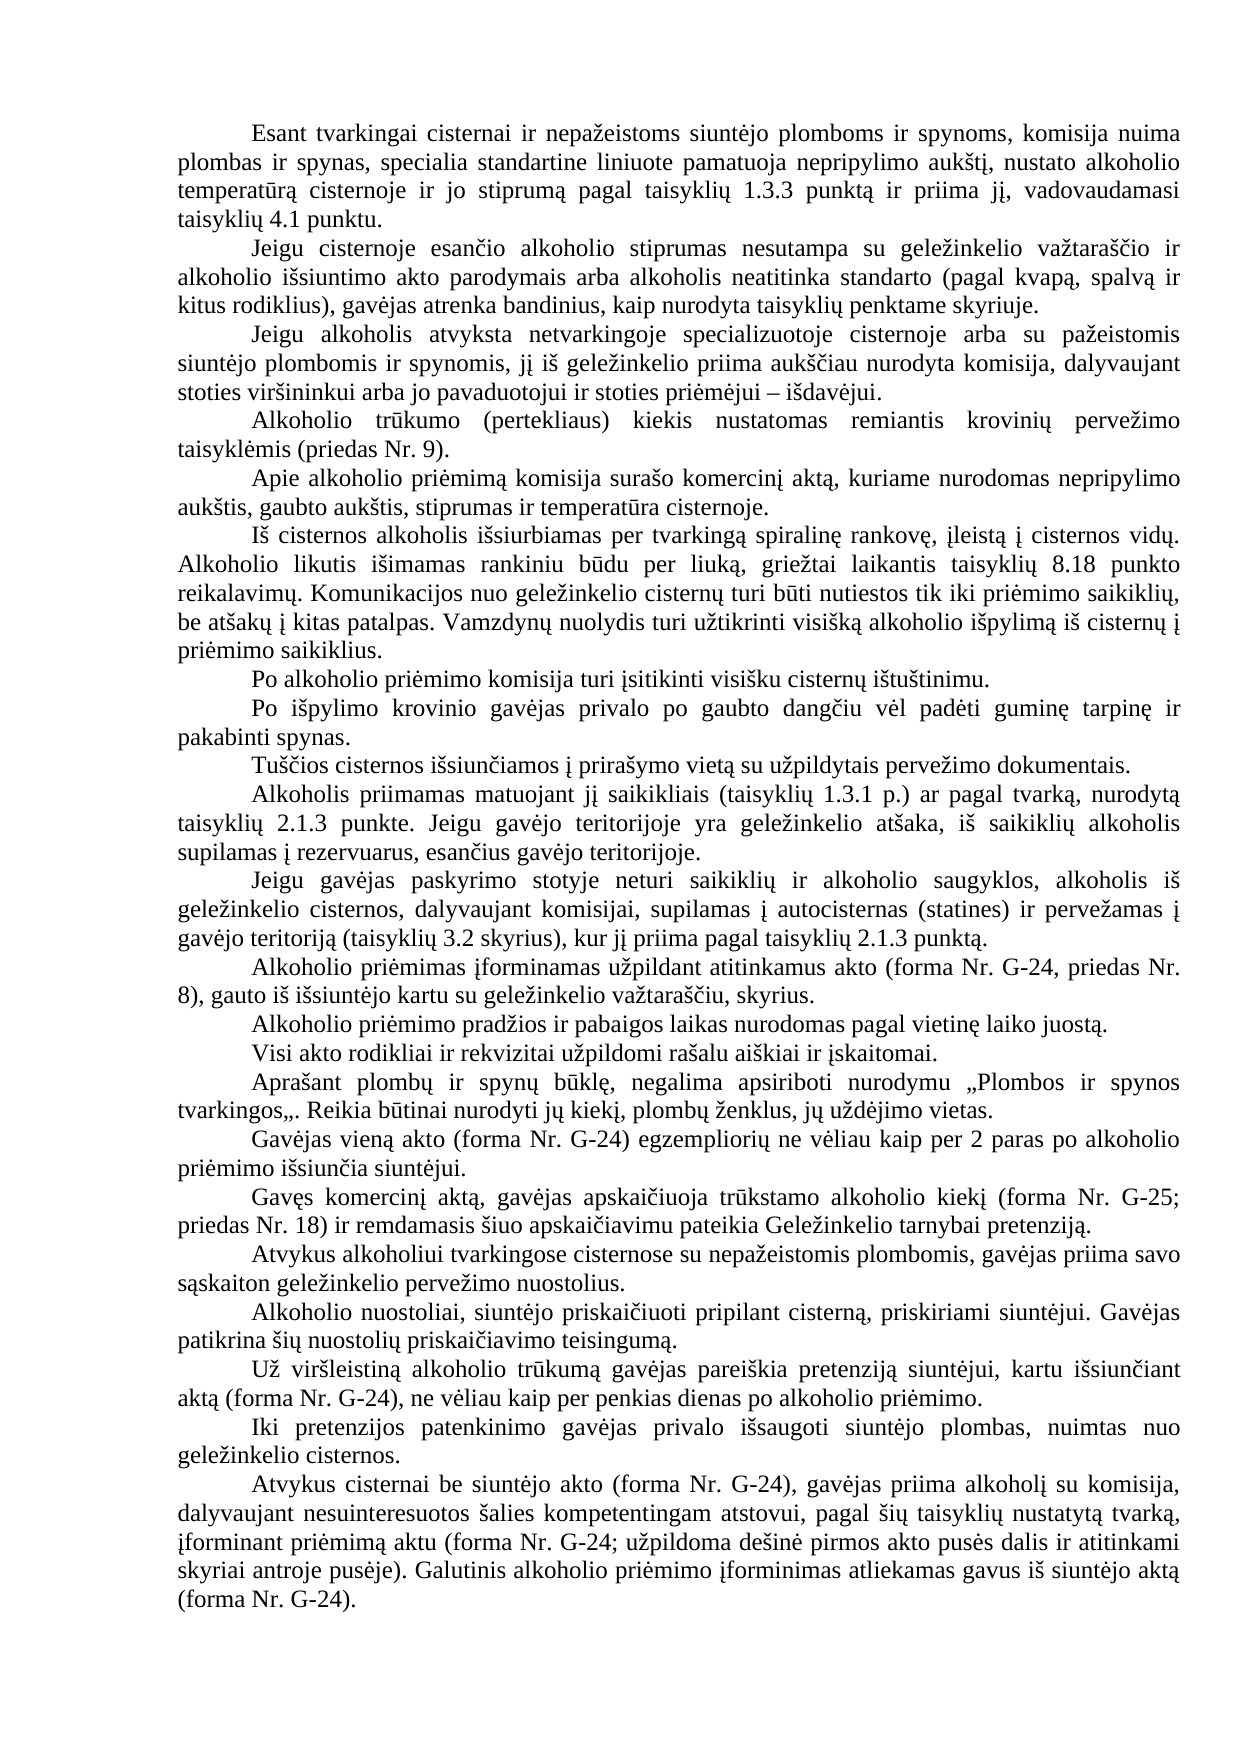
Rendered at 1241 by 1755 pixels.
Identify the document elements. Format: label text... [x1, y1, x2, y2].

text Tuščios cisternos išsiunčiamos į prirašymo vietą su užpildytais pervežimo dokumentais. [177, 751, 1181, 779]
text Alkoholio priėmimas įforminamas užpildant atitinkamus akto (forma Nr. G-24, priedas Nr. 8), gauto iš išsiuntėjo kartu su geležinkelio važtaraščiu, skyrius. [177, 952, 1181, 1009]
text Aprašant plombų ir spynų būklę, negalima apsiriboti nurodymu „Plombos ir spynos tvarkingos„. Reikia būtinai nurodyti jų kiekį, plombų ženklus, jų uždėjimo vietas. [177, 1067, 1181, 1124]
text Gavėjas vieną akto (forma Nr. G-24) egzempliorių ne vėliau kaip per 2 paras po alkoholio priėmimo išsiunčia siuntėjui. [177, 1124, 1181, 1182]
text Visi akto rodikliai ir rekvizitai užpildomi rašalu aiškiai ir įskaitomai. [177, 1038, 1181, 1067]
text Jeigu alkoholis atvyksta netvarkingoje specializuotoje cisternoje arba su pažeistomis siuntėjo plombomis ir spynomis, jį iš geležinkelio priima aukščiau nurodyta komisija, dalyvaujant stoties viršininkui arba jo pavaduotojui ir stoties priėmėjui – išdavėjui. [177, 319, 1181, 406]
text Jeigu cisternoje esančio alkoholio stiprumas nesutampa su geležinkelio važtaraščio ir alkoholio išsiuntimo akto parodymais arba alkoholis neatitinka standarto (pagal kvapą, spalvą ir kitus rodiklius), gavėjas atrenka bandinius, kaip nurodyta taisyklių penktame skyriuje. [177, 233, 1181, 319]
text Alkoholio trūkumo (pertekliaus) kiekis nustatomas remiantis krovinių pervežimo taisyklėmis (priedas Nr. 9). [177, 406, 1181, 463]
text Atvykus cisternai be siuntėjo akto (forma Nr. G-24), gavėjas priima alkoholį su komisija, dalyvaujant nesuinteresuotos šalies kompetentingam atstovui, pagal šių taisyklių nustatytą tvarką, įforminant priėmimą aktu (forma Nr. G-24; užpildoma dešinė pirmos akto pusės dalis ir atitinkami skyriai antroje pusėje). Galutinis alkoholio priėmimo įforminimas atliekamas gavus iš siuntėjo aktą (forma Nr. G-24). [177, 1469, 1181, 1613]
text Alkoholio nuostoliai, siuntėjo priskaičiuoti pripilant cisterną, priskiriami siuntėjui. Gavėjas patikrina šių nuostolių priskaičiavimo teisingumą. [177, 1297, 1181, 1354]
text Gavęs komercinį aktą, gavėjas apskaičiuoja trūkstamo alkoholio kiekį (forma Nr. G-25; priedas Nr. 18) ir remdamasis šiuo apskaičiavimu pateikia Geležinkelio tarnybai pretenziją. [177, 1182, 1181, 1239]
text Alkoholis priimamas matuojant jį saikikliais (taisyklių 1.3.1 p.) ar pagal tvarką, nurodytą taisyklių 2.1.3 punkte. Jeigu gavėjo teritorijoje yra geležinkelio atšaka, iš saikiklių alkoholis supilamas į rezervuarus, esančius gavėjo teritorijoje. [177, 779, 1181, 866]
text Alkoholio priėmimo pradžios ir pabaigos laikas nurodomas pagal vietinę laiko juostą. [177, 1009, 1181, 1038]
text Atvykus alkoholiui tvarkingose cisternose su nepažeistomis plombomis, gavėjas priima savo sąskaiton geležinkelio pervežimo nuostolius. [177, 1239, 1181, 1297]
text Po išpylimo krovinio gavėjas privalo po gaubto dangčiu vėl padėti guminę tarpinę ir pakabinti spynas. [177, 693, 1181, 751]
text Po alkoholio priėmimo komisija turi įsitikinti visišku cisternų ištuštinimu. [177, 664, 1181, 693]
text Esant tvarkingai cisternai ir nepažeistoms siuntėjo plomboms ir spynoms, komisija nuima plombas ir spynas, specialia standartine liniuote pamatuoja nepripylimo aukštį, nustato alkoholio temperatūrą cisternoje ir jo stiprumą pagal taisyklių 1.3.3 punktą ir priima jį, vadovaudamasi taisyklių 4.1 punktu. [177, 118, 1181, 233]
text Iš cisternos alkoholis išsiurbiamas per tvarkingą spiralinę rankovę, įleistą į cisternos vidų. Alkoholio likutis išimamas rankiniu būdu per liuką, griežtai laikantis taisyklių 8.18 punkto reikalavimų. Komunikacijos nuo geležinkelio cisternų turi būti nutiestos tik iki priėmimo saikiklių, be atšakų į kitas patalpas. Vamzdynų nuolydis turi užtikrinti visišką alkoholio išpylimą iš cisternų į priėmimo saikiklius. [177, 521, 1181, 664]
text Apie alkoholio priėmimą komisija surašo komercinį aktą, kuriame nurodomas nepripylimo aukštis, gaubto aukštis, stiprumas ir temperatūra cisternoje. [177, 463, 1181, 521]
text Jeigu gavėjas paskyrimo stotyje neturi saikiklių ir alkoholio saugyklos, alkoholis iš geležinkelio cisternos, dalyvaujant komisijai, supilamas į autocisternas (statines) ir pervežamas į gavėjo teritoriją (taisyklių 3.2 skyrius), kur jį priima pagal taisyklių 2.1.3 punktą. [177, 866, 1181, 952]
text Už viršleistiną alkoholio trūkumą gavėjas pareiškia pretenziją siuntėjui, kartu išsiunčiant aktą (forma Nr. G-24), ne vėliau kaip per penkias dienas po alkoholio priėmimo. [177, 1354, 1181, 1412]
text Iki pretenzijos patenkinimo gavėjas privalo išsaugoti siuntėjo plombas, nuimtas nuo geležinkelio cisternos. [177, 1412, 1181, 1469]
